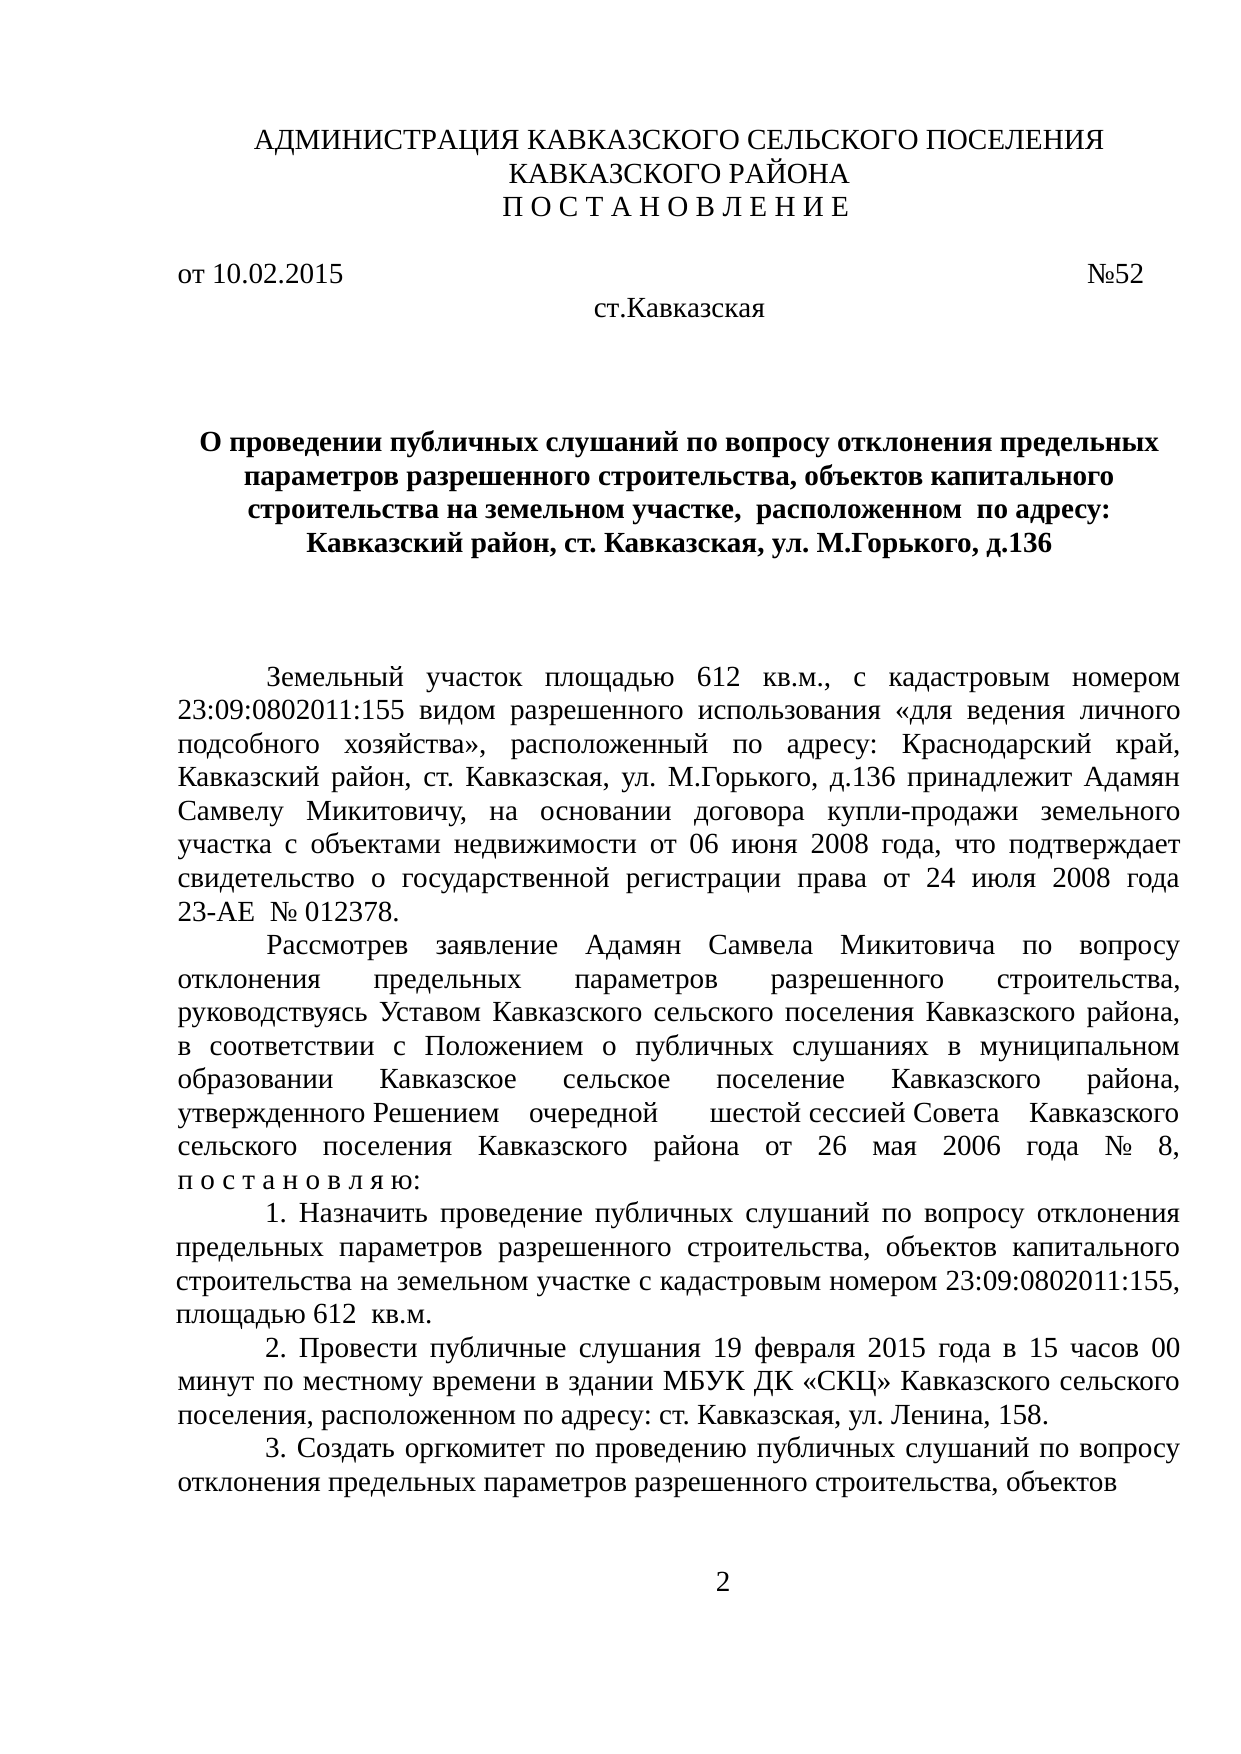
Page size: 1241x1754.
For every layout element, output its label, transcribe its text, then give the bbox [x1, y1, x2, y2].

text Рассмотрев заявление Адамян Самвела Микитовича по вопросу отклонения предельных параметров разрешенного строительства, руководствуясь Уставом Кавказского сельского поселения Кавказского района, в соответствии с Положением о публичных слушаниях в муниципальном образовании Кавказское сельское поселение Кавказского района, утвержденного Решением очередной шестой сессией Совета Кавказского сельского поселения Кавказского района от 26 мая 2006 года № 8, п о с т а н о в л я ю: [177, 927, 1181, 1196]
text 3. Создать оргкомитет по проведению публичных слушаний по вопросу отклонения предельных параметров разрешенного строительства, объектов [177, 1430, 1181, 1497]
text ст.Кавказская [177, 290, 1181, 323]
text 1. Назначить проведение публичных слушаний по вопросу отклонения предельных параметров разрешенного строительства, объектов капитального строительства на земельном участке с кадастровым номером 23:09:0802011:155, площадью 612 кв.м. [176, 1196, 1181, 1330]
text 2. Провести публичные слушания 19 февраля 2015 года в 15 часов 00 минут по местному времени в здании МБУК ДК «СКЦ» Кавказского сельского поселения, расположенном по адресу: ст. Кавказская, ул. Ленина, 158. [177, 1330, 1181, 1430]
text АДМИНИСТРАЦИЯ КАВКАЗСКОГО СЕЛЬСКОГО ПОСЕЛЕНИЯ [177, 122, 1181, 156]
text КАВКАЗСКОГО РАЙОНА [177, 156, 1181, 189]
text О проведении публичных слушаний по вопросу отклонения предельных параметров разрешенного строительства, объектов капитального строительства на земельном участке, расположенном по адресу: Кавказский район, ст. Кавказская, ул. М.Горького, д.136 [177, 424, 1181, 558]
text Земельный участок площадью 612 кв.м., с кадастровым номером 23:09:0802011:155 видом разрешенного использования «для ведения личного подсобного хозяйства», расположенный по адресу: Краснодарский край, Кавказский район, ст. Кавказская, ул. М.Горького, д.136 принадлежит Адамян Самвелу Микитовичу, на основании договора купли-продажи земельного участка с объектами недвижимости от 06 июня 2008 года, что подтверждает свидетельство о государственной регистрации права от 24 июля 2008 года 23-АЕ № 012378. [177, 659, 1181, 927]
text от 10.02.2015 №52 [177, 256, 1181, 290]
text П О С Т А Н О В Л Е Н И Е [177, 189, 1181, 223]
text 2 [177, 1564, 1181, 1598]
